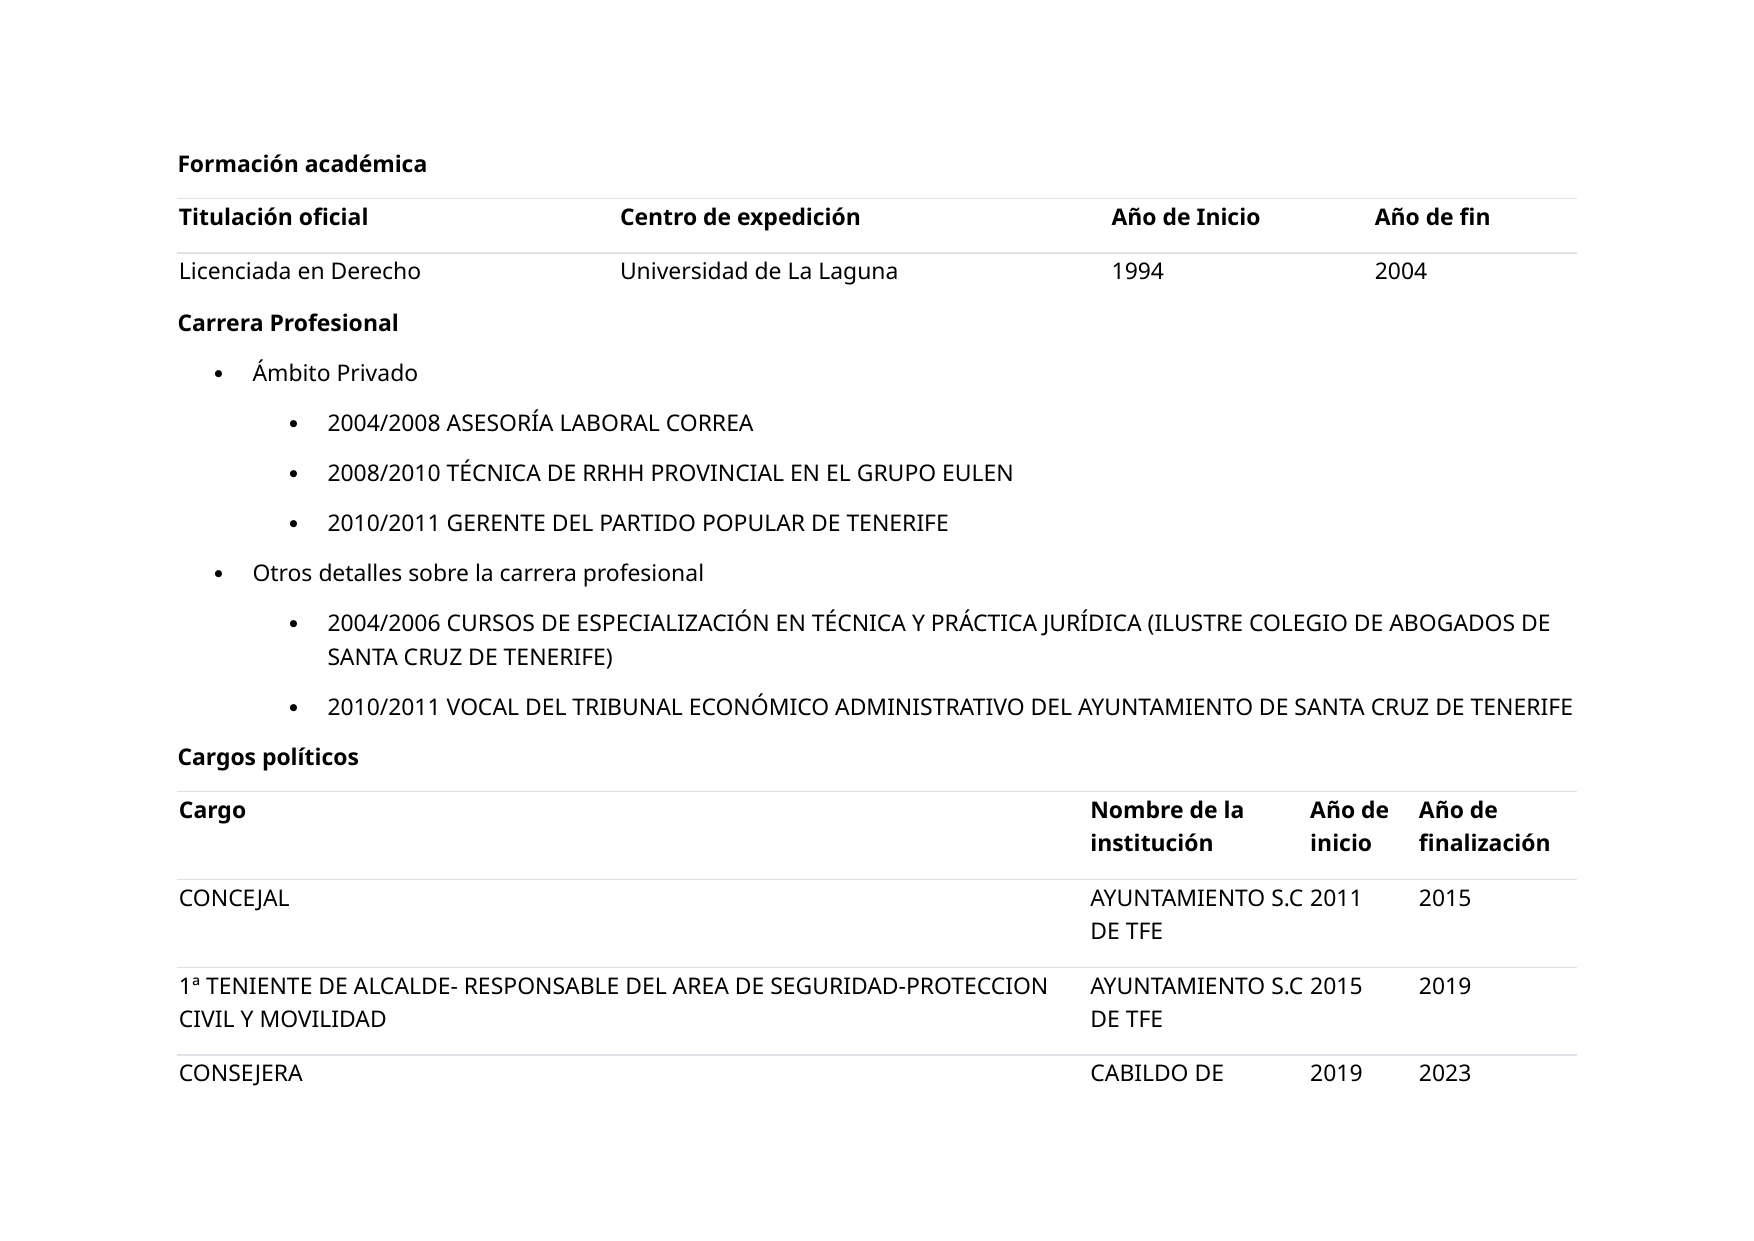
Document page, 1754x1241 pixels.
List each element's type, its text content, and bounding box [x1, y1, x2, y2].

table_cell AYUNTAMIENTO S.C DE TFE [1089, 880, 1308, 966]
table_cell 1994 [1110, 254, 1373, 306]
table_cell 2015 [1417, 880, 1577, 966]
table_header Año de Inicio [1110, 199, 1373, 252]
table_header Nombre de la institución [1089, 792, 1308, 879]
list 2010/2011 GERENTE DEL PARTIDO POPULAR DE TENERIFE [290, 507, 1577, 538]
table_header Titulación oficial [177, 199, 618, 252]
table_cell AYUNTAMIENTO S.C DE TFE [1089, 968, 1308, 1054]
text Formación académica [177, 148, 1577, 179]
table_header Año de inicio [1308, 792, 1417, 879]
table_cell CONSEJERA [177, 1056, 1089, 1090]
table_cell Universidad de La Laguna [618, 254, 1110, 306]
table_cell 2019 [1417, 968, 1577, 1054]
table_header Centro de expedición [618, 199, 1110, 252]
table_cell Licenciada en Derecho [177, 254, 618, 306]
table_cell 1ª TENIENTE DE ALCALDE- RESPONSABLE DEL AREA DE SEGURIDAD-PROTECCION CIVIL Y MOVILIDAD [177, 968, 1089, 1054]
table_cell CONCEJAL [177, 880, 1089, 966]
table_cell 2004 [1373, 254, 1577, 306]
table_cell 2011 [1308, 880, 1417, 966]
table_cell 2023 [1417, 1056, 1577, 1090]
list Ámbito Privado [215, 357, 1577, 388]
table_cell CABILDO DE [1089, 1056, 1308, 1090]
table_header Año de fin [1373, 199, 1577, 252]
text Carrera Profesional [177, 306, 1577, 338]
list 2004/2008 ASESORÍA LABORAL CORREA [290, 407, 1577, 438]
list Otros detalles sobre la carrera profesional [215, 557, 1577, 588]
table_header Cargo [177, 792, 1089, 879]
table_cell 2019 [1308, 1056, 1417, 1090]
text Cargos políticos [177, 741, 1577, 772]
list 2008/2010 TÉCNICA DE RRHH PROVINCIAL EN EL GRUPO EULEN [290, 457, 1577, 488]
table_cell 2015 [1308, 968, 1417, 1054]
table_header Año de finalización [1417, 792, 1577, 879]
list 2010/2011 VOCAL DEL TRIBUNAL ECONÓMICO ADMINISTRATIVO DEL AYUNTAMIENTO DE SANTA CRUZ DE TENERIFE [290, 691, 1577, 722]
list 2004/2006 CURSOS DE ESPECIALIZACIÓN EN TÉCNICA Y PRÁCTICA JURÍDICA (ILUSTRE COLEGIO DE ABOGADOS DE SANTA CRUZ DE TENERIFE) [290, 607, 1577, 672]
